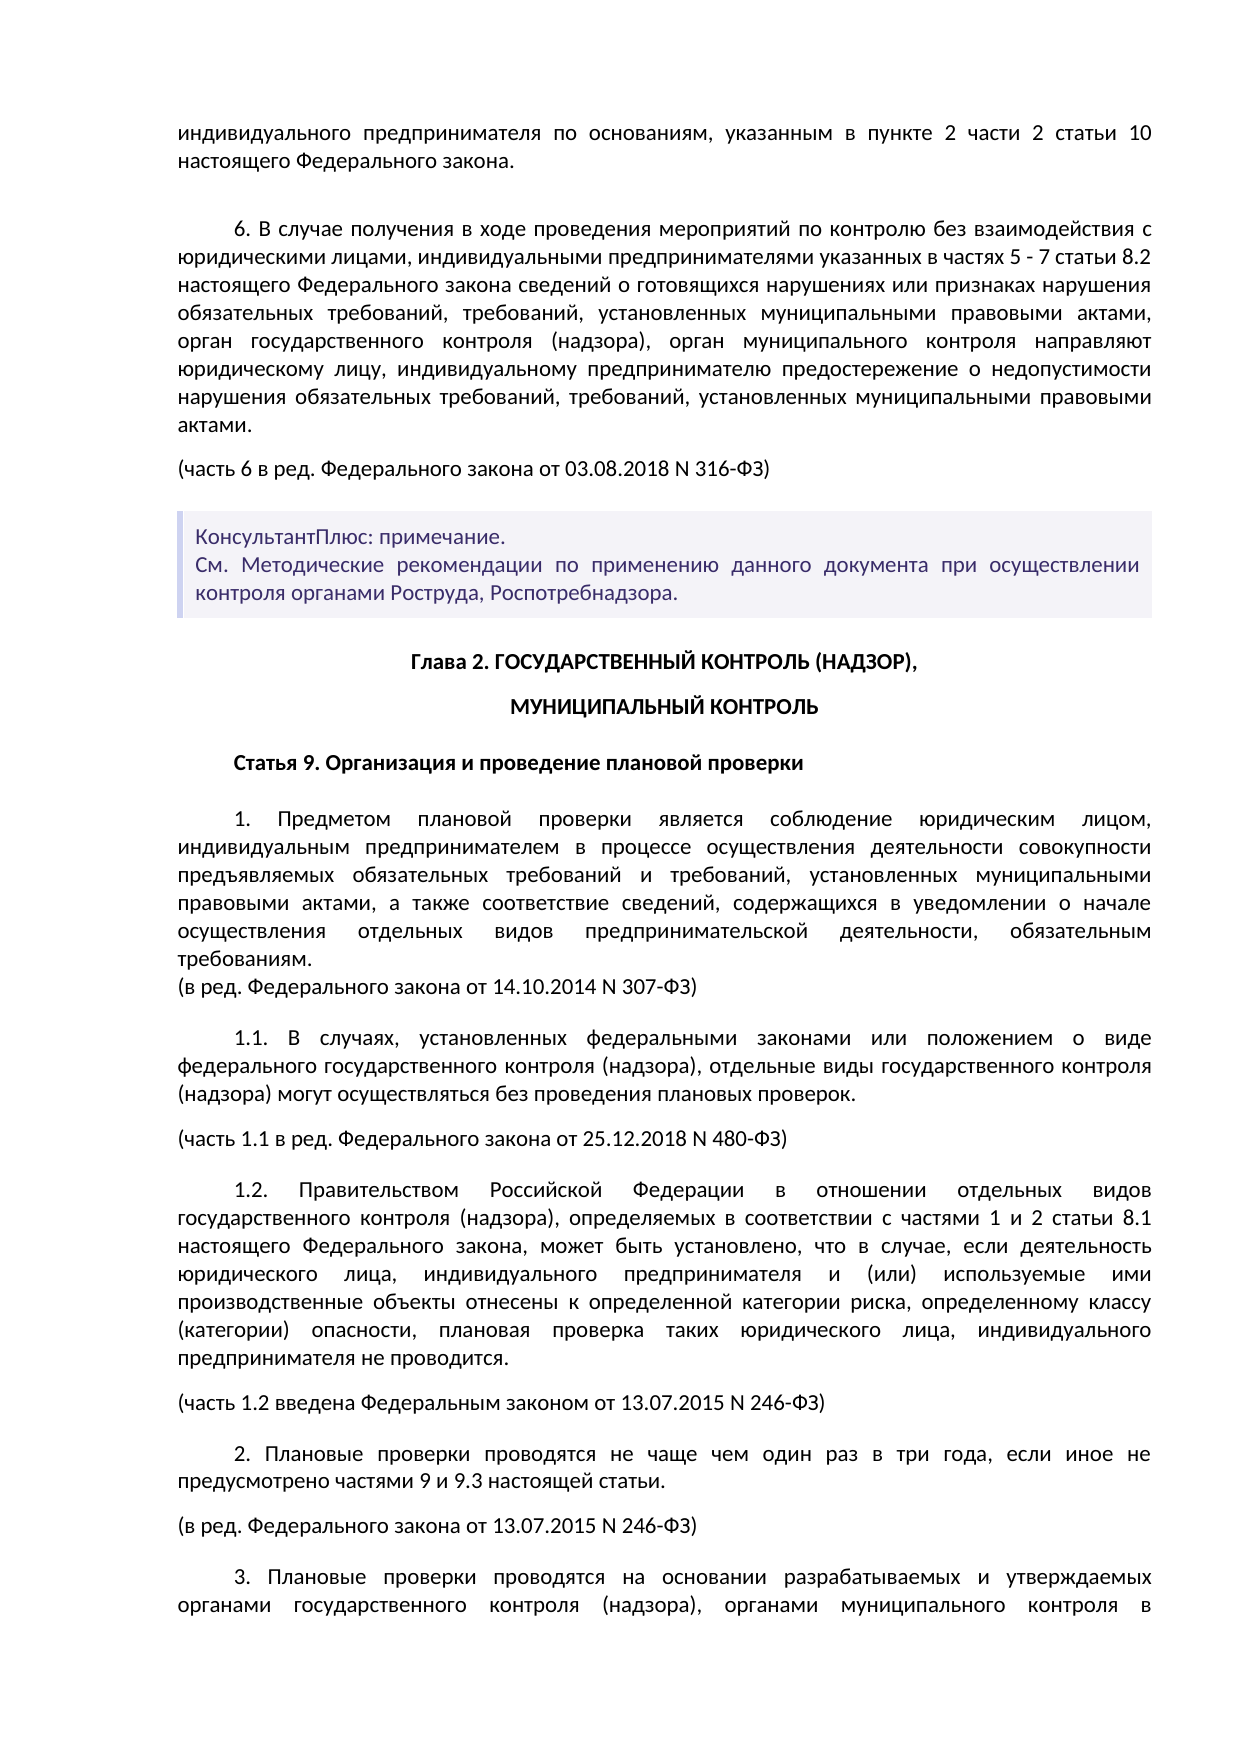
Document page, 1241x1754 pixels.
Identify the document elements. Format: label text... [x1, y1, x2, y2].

text 1. Предметом плановой проверки является соблюдение юридическим лицом, индивидуальным предпринимателем в процессе осуществления деятельности совокупности предъявляемых обязательных требований и требований, установленных муниципальными правовыми актами, а также соответствие сведений, содержащихся в уведомлении о начале осуществления отдельных видов предпринимательской деятельности, обязательным требованиям. [177, 804, 1152, 972]
text 2. Плановые проверки проводятся не чаще чем один раз в три года, если иное не предусмотрено частями 9 и 9.3 настоящей статьи. [177, 1439, 1152, 1495]
text (часть 1.2 введена Федеральным законом от 13.07.2015 N 246-ФЗ) [177, 1388, 1152, 1416]
text (часть 6 в ред. Федерального закона от 03.08.2018 N 316-ФЗ) [177, 454, 1152, 483]
text 1.2. Правительством Российской Федерации в отношении отдельных видов государственного контроля (надзора), определяемых в соответствии с частями 1 и 2 статьи 8.1 настоящего Федерального закона, может быть установлено, что в случае, если деятельность юридического лица, индивидуального предпринимателя и (или) используемые ими производственные объекты отнесены к определенной категории риска, определенному классу (категории) опасности, плановая проверка таких юридического лица, индивидуального предпринимателя не проводится. [177, 1175, 1152, 1371]
table_header [184, 511, 195, 618]
text индивидуального предпринимателя по основаниям, указанным в пункте 2 части 2 статьи 10 настоящего Федерального закона. [177, 118, 1152, 174]
text 6. В случае получения в ходе проведения мероприятий по контролю без взаимодействия с юридическими лицами, индивидуальными предпринимателями указанных в частях 5 - 7 статьи 8.2 настоящего Федерального закона сведений о готовящихся нарушениях или признаках нарушения обязательных требований, требований, установленных муниципальными правовыми актами, орган государственного контроля (надзора), орган муниципального контроля направляют юридическому лицу, индивидуальному предпринимателю предостережение о недопустимости нарушения обязательных требований, требований, установленных муниципальными правовыми актами. [177, 214, 1152, 438]
title Глава 2. ГОСУДАРСТВЕННЫЙ КОНТРОЛЬ (НАДЗОР), [177, 647, 1152, 675]
text (часть 1.1 в ред. Федерального закона от 25.12.2018 N 480-ФЗ) [177, 1124, 1152, 1152]
title Статья 9. Организация и проведение плановой проверки [177, 748, 1152, 776]
table_header [177, 511, 183, 618]
table_header [1140, 511, 1152, 618]
table_header КонсультантПлюс: примечание. См. Методические рекомендации по применению данного документа при осуществлении контроля органами Роструда, Роспотребнадзора. [195, 511, 1140, 618]
title МУНИЦИПАЛЬНЫЙ КОНТРОЛЬ [177, 692, 1152, 720]
text 3. Плановые проверки проводятся на основании разрабатываемых и утверждаемых органами государственного контроля (надзора), органами муниципального контроля в [177, 1562, 1152, 1618]
text 1.1. В случаях, установленных федеральными законами или положением о виде федерального государственного контроля (надзора), отдельные виды государственного контроля (надзора) могут осуществляться без проведения плановых проверок. [177, 1023, 1152, 1107]
text (в ред. Федерального закона от 14.10.2014 N 307-ФЗ) [177, 972, 1152, 1000]
text (в ред. Федерального закона от 13.07.2015 N 246-ФЗ) [177, 1511, 1152, 1539]
